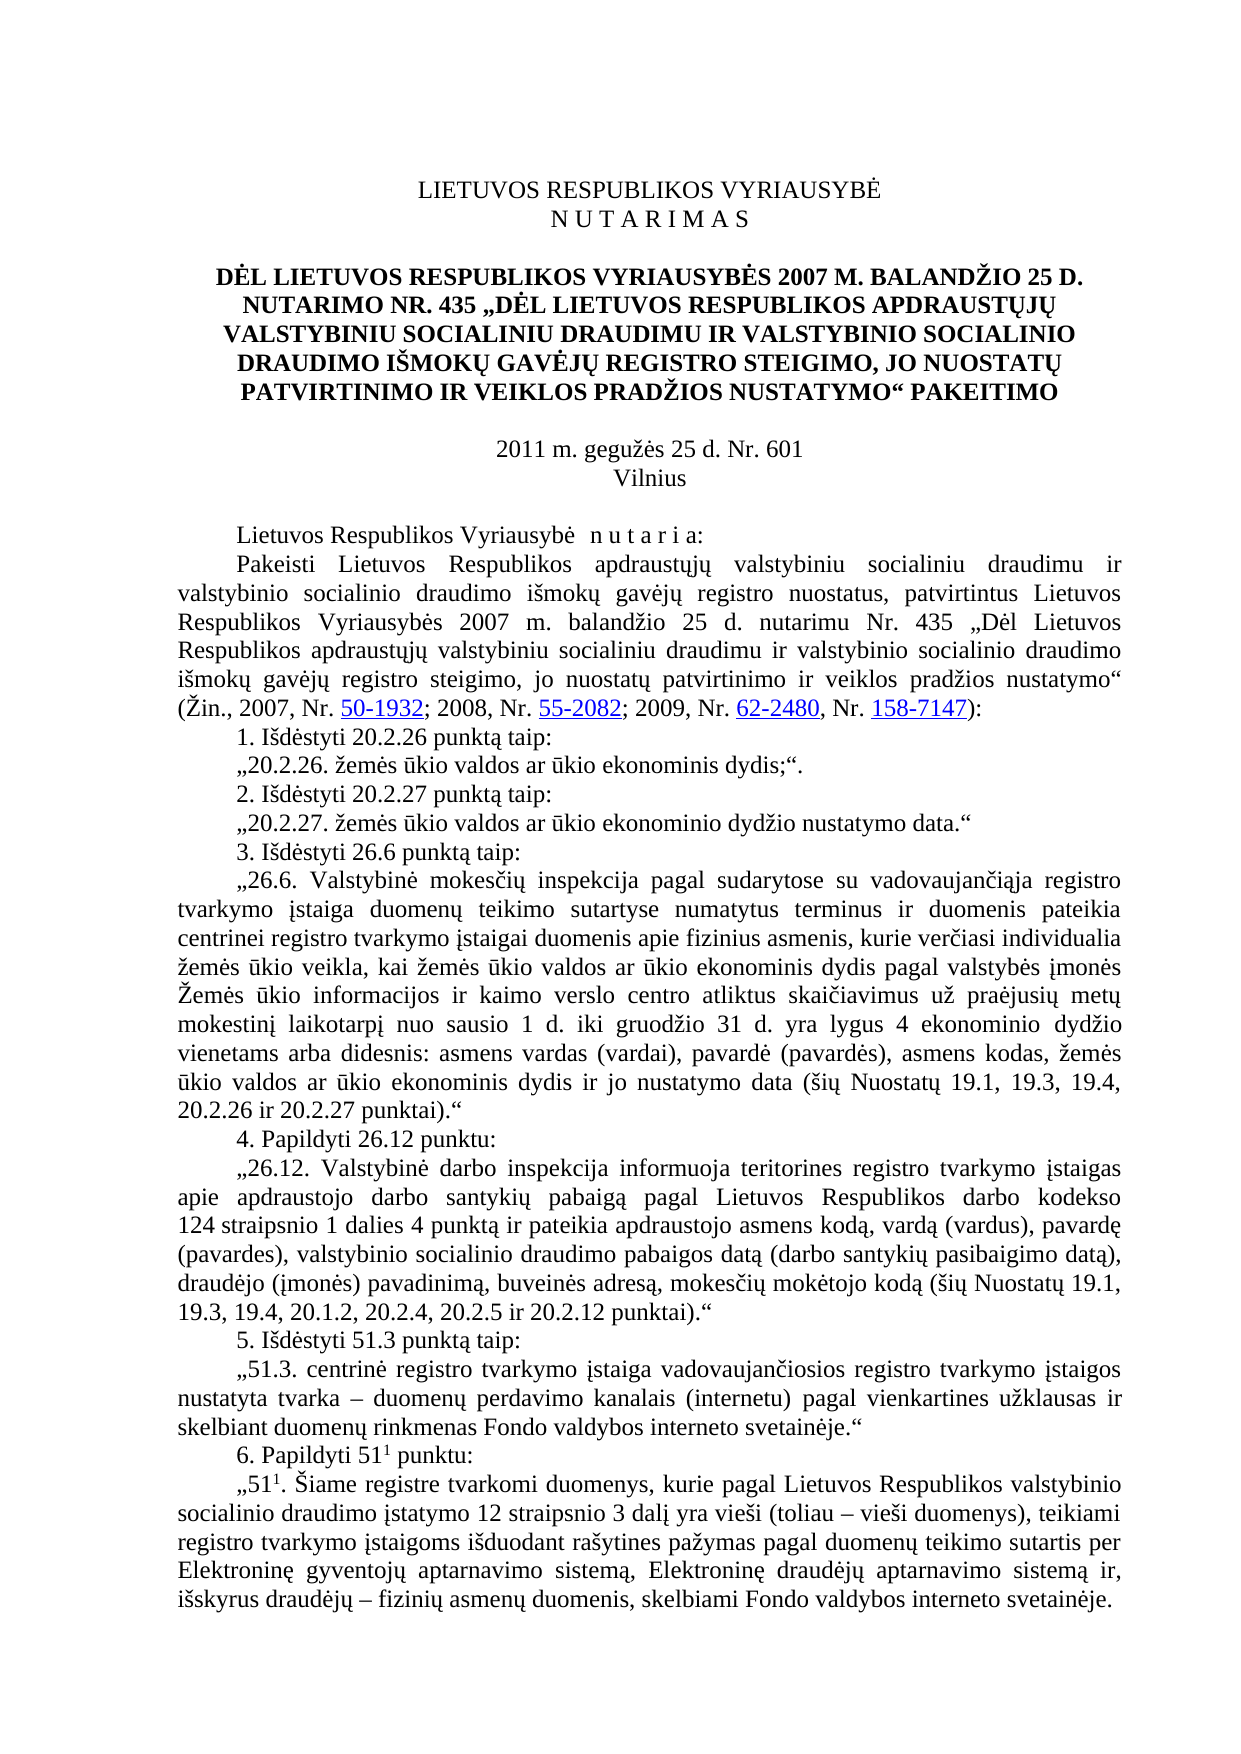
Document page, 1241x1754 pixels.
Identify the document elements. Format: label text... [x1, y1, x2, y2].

text „20.2.27. žemės ūkio valdos ar ūkio ekonominio dydžio nustatymo data.“ [177, 808, 1122, 837]
text „51.3. centrinė registro tvarkymo įstaiga vadovaujančiosios registro tvarkymo įstaigos nustatyta tvarka – duomenų perdavimo kanalais (internetu) pagal vienkartines užklausas ir skelbiant duomenų rinkmenas Fondo valdybos interneto svetainėje.“ [177, 1354, 1122, 1441]
text 4. Papildyti 26.12 punktu: [177, 1124, 1122, 1153]
text „511. Šiame registre tvarkomi duomenys, kurie pagal Lietuvos Respublikos valstybinio socialinio draudimo įstatymo 12 straipsnio 3 dalį yra vieši (toliau – vieši duomenys), teikiami registro tvarkymo įstaigoms išduodant rašytines pažymas pagal duomenų teikimo sutartis per Elektroninę gyventojų aptarnavimo sistemą, Elektroninę draudėjų aptarnavimo sistemą ir, išskyrus draudėjų – fizinių asmenų duomenis, skelbiami Fondo valdybos interneto svetainėje. [177, 1469, 1122, 1613]
text Lietuvos Respublikos Vyriausybė [177, 176, 1122, 204]
text NUTARIMAS [177, 204, 1122, 233]
text Vilnius [177, 463, 1122, 492]
text 5. Išdėstyti 51.3 punktą taip: [177, 1326, 1122, 1354]
text 6. Papildyti 511 punktu: [177, 1441, 1122, 1469]
text „26.12. Valstybinė darbo inspekcija informuoja teritorines registro tvarkymo įstaigas apie apdraustojo darbo santykių pabaigą pagal Lietuvos Respublikos darbo kodekso 124 straipsnio 1 dalies 4 punktą ir pateikia apdraustojo asmens kodą, vardą (vardus), pavardę (pavardes), valstybinio socialinio draudimo pabaigos datą (darbo santykių pasibaigimo datą), draudėjo (įmonės) pavadinimą, buveinės adresą, mokesčių mokėtojo kodą (šių Nuostatų 19.1, 19.3, 19.4, 20.1.2, 20.2.4, 20.2.5 ir 20.2.12 punktai).“ [177, 1153, 1122, 1326]
text 2011 m. gegužės 25 d. Nr. 601 [177, 434, 1122, 463]
text Lietuvos Respublikos Vyriausybė nutaria: [177, 521, 1122, 549]
text DĖL LIETUVOS RESPUBLIKOS VYRIAUSYBĖS 2007 M. BALANDŽIO 25 D. NUTARIMO NR. 435 „DĖL LIETUVOS RESPUBLIKOS APDRAUSTŲJŲ VALSTYBINIU SOCIALINIU DRAUDIMU IR VALSTYBINIO SOCIALINIO DRAUDIMO IŠMOKŲ GAVĖJŲ REGISTRO STEIGIMO, JO NUOSTATŲ PATVIRTINIMO IR VEIKLOS PRADŽIOS NUSTATYMO“ PAKEITIMO [177, 262, 1122, 406]
text Pakeisti Lietuvos Respublikos apdraustųjų valstybiniu socialiniu draudimu ir valstybinio socialinio draudimo išmokų gavėjų registro nuostatus, patvirtintus Lietuvos Respublikos Vyriausybės 2007 m. balandžio 25 d. nutarimu Nr. 435 „Dėl Lietuvos Respublikos apdraustųjų valstybiniu socialiniu draudimu ir valstybinio socialinio draudimo išmokų gavėjų registro steigimo, jo nuostatų patvirtinimo ir veiklos pradžios nustatymo“ (Žin., 2007, Nr. 50-1932; 2008, Nr. 55-2082; 2009, Nr. 62-2480, Nr. 158-7147): [177, 549, 1122, 722]
text 2. Išdėstyti 20.2.27 punktą taip: [177, 779, 1122, 808]
text 1. Išdėstyti 20.2.26 punktą taip: [177, 722, 1122, 751]
text „20.2.26. žemės ūkio valdos ar ūkio ekonominis dydis;“. [177, 751, 1122, 779]
text 3. Išdėstyti 26.6 punktą taip: [177, 837, 1122, 866]
text „26.6. Valstybinė mokesčių inspekcija pagal sudarytose su vadovaujančiąja registro tvarkymo įstaiga duomenų teikimo sutartyse numatytus terminus ir duomenis pateikia centrinei registro tvarkymo įstaigai duomenis apie fizinius asmenis, kurie verčiasi individualia žemės ūkio veikla, kai žemės ūkio valdos ar ūkio ekonominis dydis pagal valstybės įmonės Žemės ūkio informacijos ir kaimo verslo centro atliktus skaičiavimus už praėjusių metų mokestinį laikotarpį nuo sausio 1 d. iki gruodžio 31 d. yra lygus 4 ekonominio dydžio vienetams arba didesnis: asmens vardas (vardai), pavardė (pavardės), asmens kodas, žemės ūkio valdos ar ūkio ekonominis dydis ir jo nustatymo data (šių Nuostatų 19.1, 19.3, 19.4, 20.2.26 ir 20.2.27 punktai).“ [177, 866, 1122, 1124]
